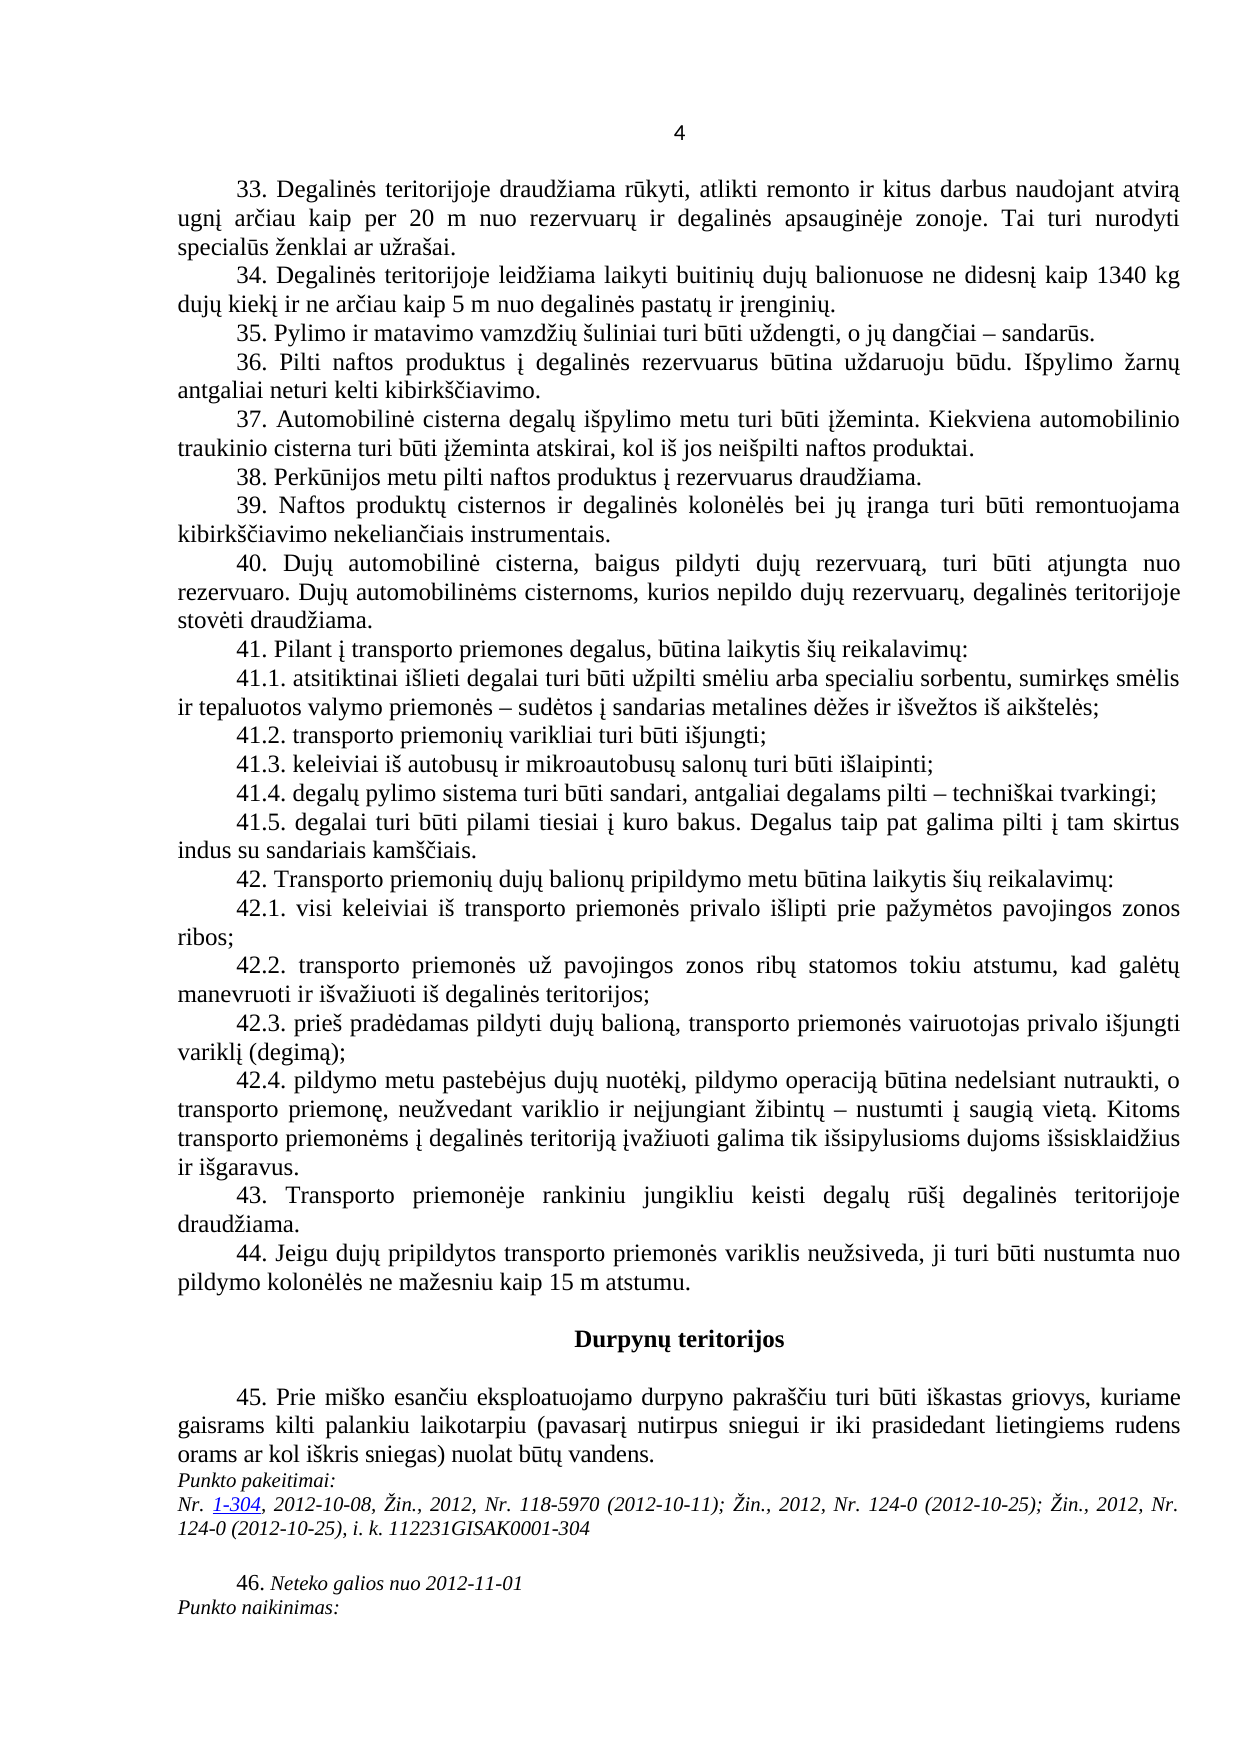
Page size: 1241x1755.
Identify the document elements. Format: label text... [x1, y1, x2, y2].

text 45. Prie miško esančiu eksploatuojamo durpyno pakraščiu turi būti iškastas griovys, kuriame gaisrams kilti palankiu laikotarpiu (pavasarį nutirpus sniegui ir iki prasidedant lietingiems rudens orams ar kol iškris sniegas) nuolat būtų vandens. [177, 1382, 1181, 1468]
text 41.2. transporto priemonių varikliai turi būti išjungti; [177, 720, 1181, 749]
text Punkto pakeitimai: [177, 1468, 1181, 1492]
text 41.4. degalų pylimo sistema turi būti sandari, antgaliai degalams pilti – techniškai tvarkingi; [177, 778, 1181, 807]
text Punkto naikinimas: [177, 1595, 1181, 1619]
text 33. Degalinės teritorijoje draudžiama rūkyti, atlikti remonto ir kitus darbus naudojant atvirą ugnį arčiau kaip per 20 m nuo rezervuarų ir degalinės apsauginėje zonoje. Tai turi nurodyti specialūs ženklai ar užrašai. [177, 174, 1181, 260]
text 41.1. atsitiktinai išlieti degalai turi būti užpilti smėliu arba specialiu sorbentu, sumirkęs smėlis ir tepaluotos valymo priemonės – sudėtos į sandarias metalines dėžes ir išvežtos iš aikštelės; [177, 663, 1181, 720]
text 39. Naftos produktų cisternos ir degalinės kolonėlės bei jų įranga turi būti remontuojama kibirkščiavimo nekeliančiais instrumentais. [177, 490, 1181, 548]
text 44. Jeigu dujų pripildytos transporto priemonės variklis neužsiveda, ji turi būti nustumta nuo pildymo kolonėlės ne mažesniu kaip 15 m atstumu. [177, 1238, 1181, 1295]
text 41.5. degalai turi būti pilami tiesiai į kuro bakus. Degalus taip pat galima pilti į tam skirtus indus su sandariais kamščiais. [177, 807, 1181, 864]
text 42.2. transporto priemonės už pavojingos zonos ribų statomos tokiu atstumu, kad galėtų manevruoti ir išvažiuoti iš degalinės teritorijos; [177, 950, 1181, 1008]
text 42. Transporto priemonių dujų balionų pripildymo metu būtina laikytis šių reikalavimų: [177, 864, 1181, 893]
text Durpynų teritorijos [177, 1324, 1181, 1353]
text 40. Dujų automobilinė cisterna, baigus pildyti dujų rezervuarą, turi būti atjungta nuo rezervuaro. Dujų automobilinėms cisternoms, kurios nepildo dujų rezervuarų, degalinės teritorijoje stovėti draudžiama. [177, 548, 1181, 634]
text 36. Pilti naftos produktus į degalinės rezervuarus būtina uždaruoju būdu. Išpylimo žarnų antgaliai neturi kelti kibirkščiavimo. [177, 347, 1181, 404]
text Nr. 1-304, 2012-10-08, Žin., 2012, Nr. 118-5970 (2012-10-11); Žin., 2012, Nr. 124-0 (2012-10-25); Žin., 2012, Nr. 124-0 (2012-10-25), i. k. 112231GISAK0001-304 [177, 1492, 1181, 1540]
text 42.1. visi keleiviai iš transporto priemonės privalo išlipti prie pažymėtos pavojingos zonos ribos; [177, 893, 1181, 950]
text 35. Pylimo ir matavimo vamzdžių šuliniai turi būti uždengti, o jų dangčiai – sandarūs. [177, 318, 1181, 347]
text 34. Degalinės teritorijoje leidžiama laikyti buitinių dujų balionuose ne didesnį kaip 1340 kg dujų kiekį ir ne arčiau kaip 5 m nuo degalinės pastatų ir įrenginių. [177, 260, 1181, 318]
text 38. Perkūnijos metu pilti naftos produktus į rezervuarus draudžiama. [177, 462, 1181, 490]
text 41.3. keleiviai iš autobusų ir mikroautobusų salonų turi būti išlaipinti; [177, 749, 1181, 778]
text 41. Pilant į transporto priemones degalus, būtina laikytis šių reikalavimų: [177, 634, 1181, 663]
text 42.4. pildymo metu pastebėjus dujų nuotėkį, pildymo operaciją būtina nedelsiant nutraukti, o transporto priemonę, neužvedant variklio ir neįjungiant žibintų – nustumti į saugią vietą. Kitoms transporto priemonėms į degalinės teritoriją įvažiuoti galima tik išsipylusioms dujoms išsisklaidžius ir išgaravus. [177, 1065, 1181, 1180]
text 46. Neteko galios nuo 2012-11-01 [177, 1569, 1181, 1595]
text 37. Automobilinė cisterna degalų išpylimo metu turi būti įžeminta. Kiekviena automobilinio traukinio cisterna turi būti įžeminta atskirai, kol iš jos neišpilti naftos produktai. [177, 404, 1181, 462]
text 42.3. prieš pradėdamas pildyti dujų balioną, transporto priemonės vairuotojas privalo išjungti variklį (degimą); [177, 1008, 1181, 1065]
text 43. Transporto priemonėje rankiniu jungikliu keisti degalų rūšį degalinės teritorijoje draudžiama. [177, 1180, 1181, 1238]
